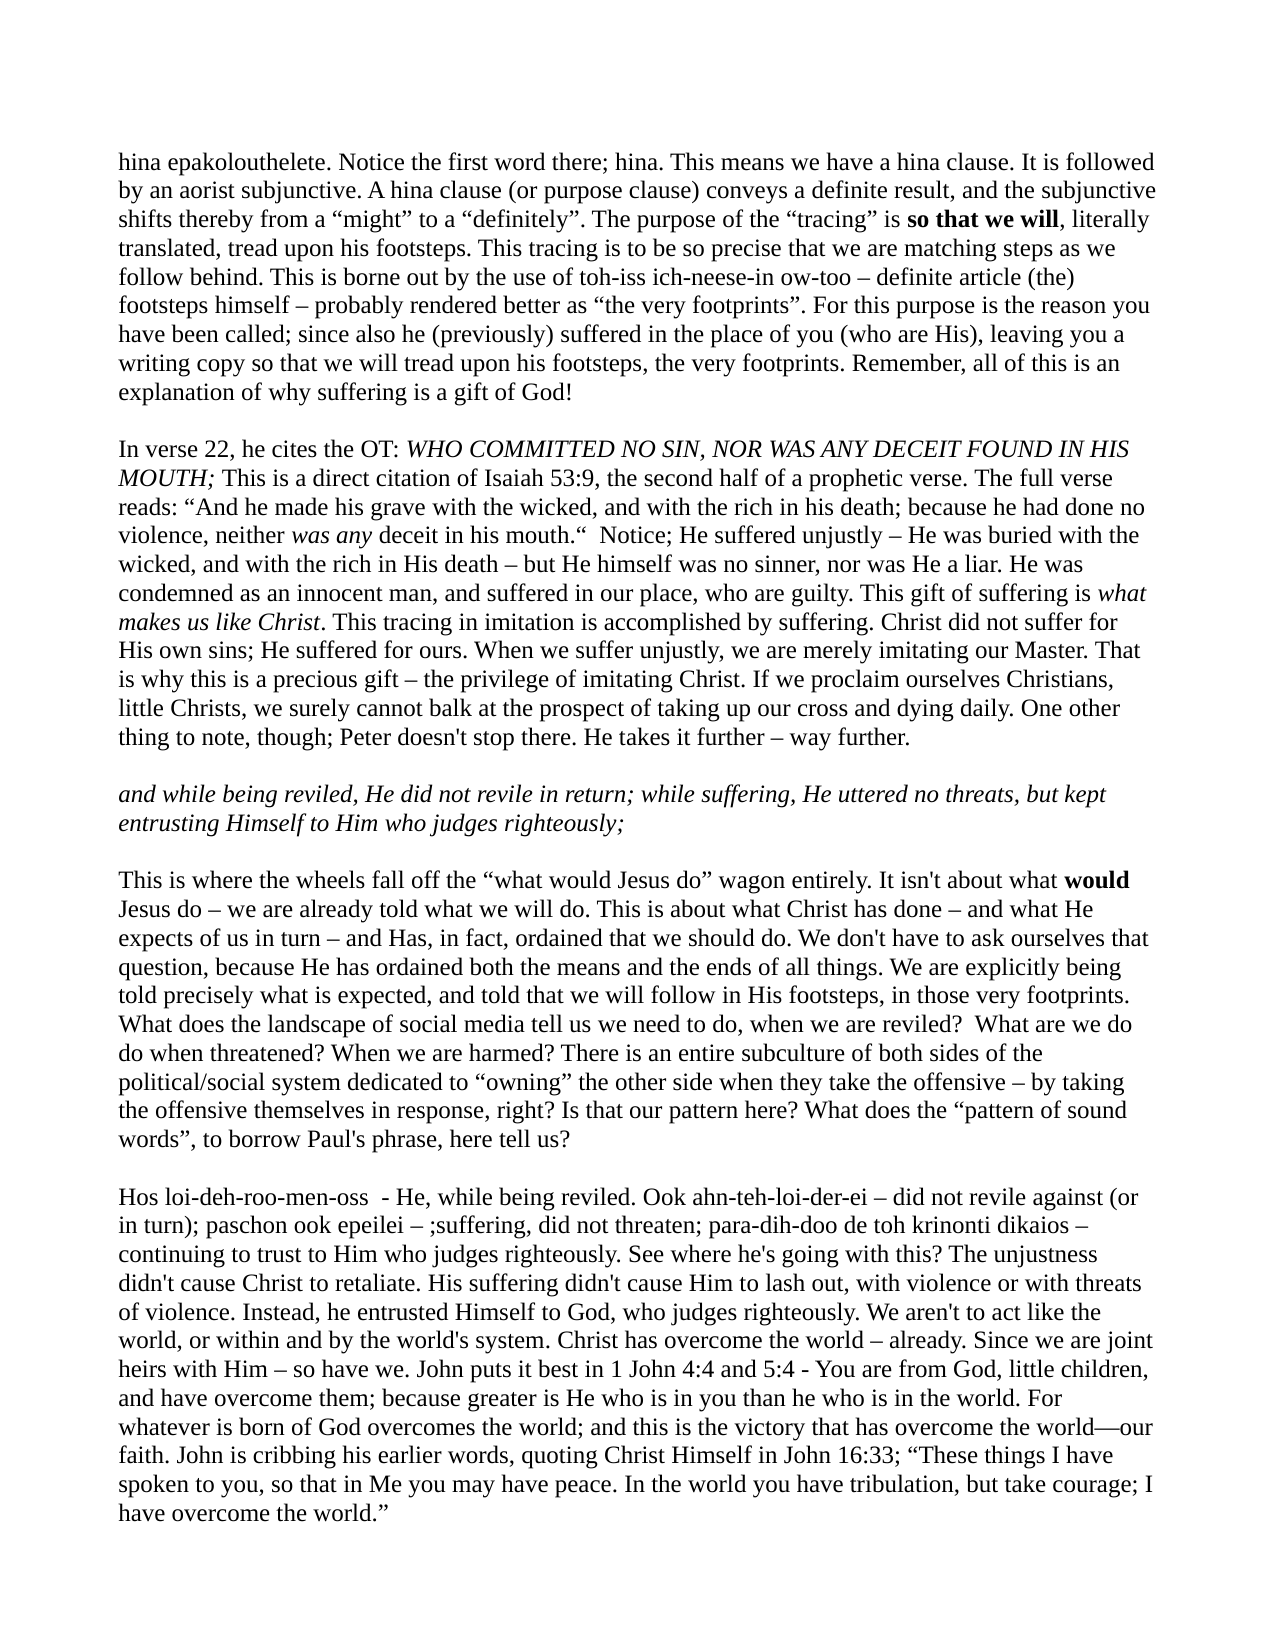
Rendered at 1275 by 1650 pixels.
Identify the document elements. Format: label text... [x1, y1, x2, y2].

text In verse 22, he cites the OT: WHO COMMITTED NO SIN, NOR WAS ANY DECEIT FOUND IN HIS MOUTH; This is a direct citation of Isaiah 53:9, the second half of a prophetic verse. The full verse reads: “And he made his grave with the wicked, and with the rich in his death; because he had done no violence, neither was any deceit in his mouth.“ Notice; He suffered unjustly – He was buried with the wicked, and with the rich in His death – but He himself was no sinner, nor was He a liar. He was condemned as an innocent man, and suffered in our place, who are guilty. This gift of suffering is what makes us like Christ. This tracing in imitation is accomplished by suffering. Christ did not suffer for His own sins; He suffered for ours. When we suffer unjustly, we are merely imitating our Master. That is why this is a precious gift – the privilege of imitating Christ. If we proclaim ourselves Christians, little Christs, we surely cannot balk at the prospect of taking up our cross and dying daily. One other thing to note, though; Peter doesn't stop there. He takes it further – way further. [118, 434, 1157, 751]
text hina epakolouthelete. Notice the first word there; hina. This means we have a hina clause. It is followed by an aorist subjunctive. A hina clause (or purpose clause) conveys a definite result, and the subjunctive shifts thereby from a “might” to a “definitely”. The purpose of the “tracing” is so that we will, literally translated, tread upon his footsteps. This tracing is to be so precise that we are matching steps as we follow behind. This is borne out by the use of toh-iss ich-neese-in ow-too – definite article (the) footsteps himself – probably rendered better as “the very footprints”. For this purpose is the reason you have been called; since also he (previously) suffered in the place of you (who are His), leaving you a writing copy so that we will tread upon his footsteps, the very footprints. Remember, all of this is an explanation of why suffering is a gift of God! [118, 147, 1157, 406]
text This is where the wheels fall off the “what would Jesus do” wagon entirely. It isn't about what would Jesus do – we are already told what we will do. This is about what Christ has done – and what He expects of us in turn – and Has, in fact, ordained that we should do. We don't have to ask ourselves that question, because He has ordained both the means and the ends of all things. We are explicitly being told precisely what is expected, and told that we will follow in His footsteps, in those very footprints. What does the landscape of social media tell us we need to do, when we are reviled? What are we do do when threatened? When we are harmed? There is an entire subculture of both sides of the political/social system dedicated to “owning” the other side when they take the offensive – by taking the offensive themselves in response, right? Is that our pattern here? What does the “pattern of sound words”, to borrow Paul's phrase, here tell us? [118, 866, 1157, 1153]
text and while being reviled, He did not revile in return; while suffering, He uttered no threats, but kept entrusting Himself to Him who judges righteously; [118, 779, 1157, 837]
text Hos loi-deh-roo-men-oss - He, while being reviled. Ook ahn-teh-loi-der-ei – did not revile against (or in turn); paschon ook epeilei – ;suffering, did not threaten; para-dih-doo de toh krinonti dikaios – continuing to trust to Him who judges righteously. See where he's going with this? The unjustness didn't cause Christ to retaliate. His suffering didn't cause Him to lash out, with violence or with threats of violence. Instead, he entrusted Himself to God, who judges righteously. We aren't to act like the world, or within and by the world's system. Christ has overcome the world – already. Since we are joint heirs with Him – so have we. John puts it best in 1 John 4:4 and 5:4 - You are from God, little children, and have overcome them; because greater is He who is in you than he who is in the world. For whatever is born of God overcomes the world; and this is the victory that has overcome the world—our faith. John is cribbing his earlier words, quoting Christ Himself in John 16:33; “These things I have spoken to you, so that in Me you may have peace. In the world you have tribulation, but take courage; I have overcome the world.” [118, 1182, 1157, 1527]
